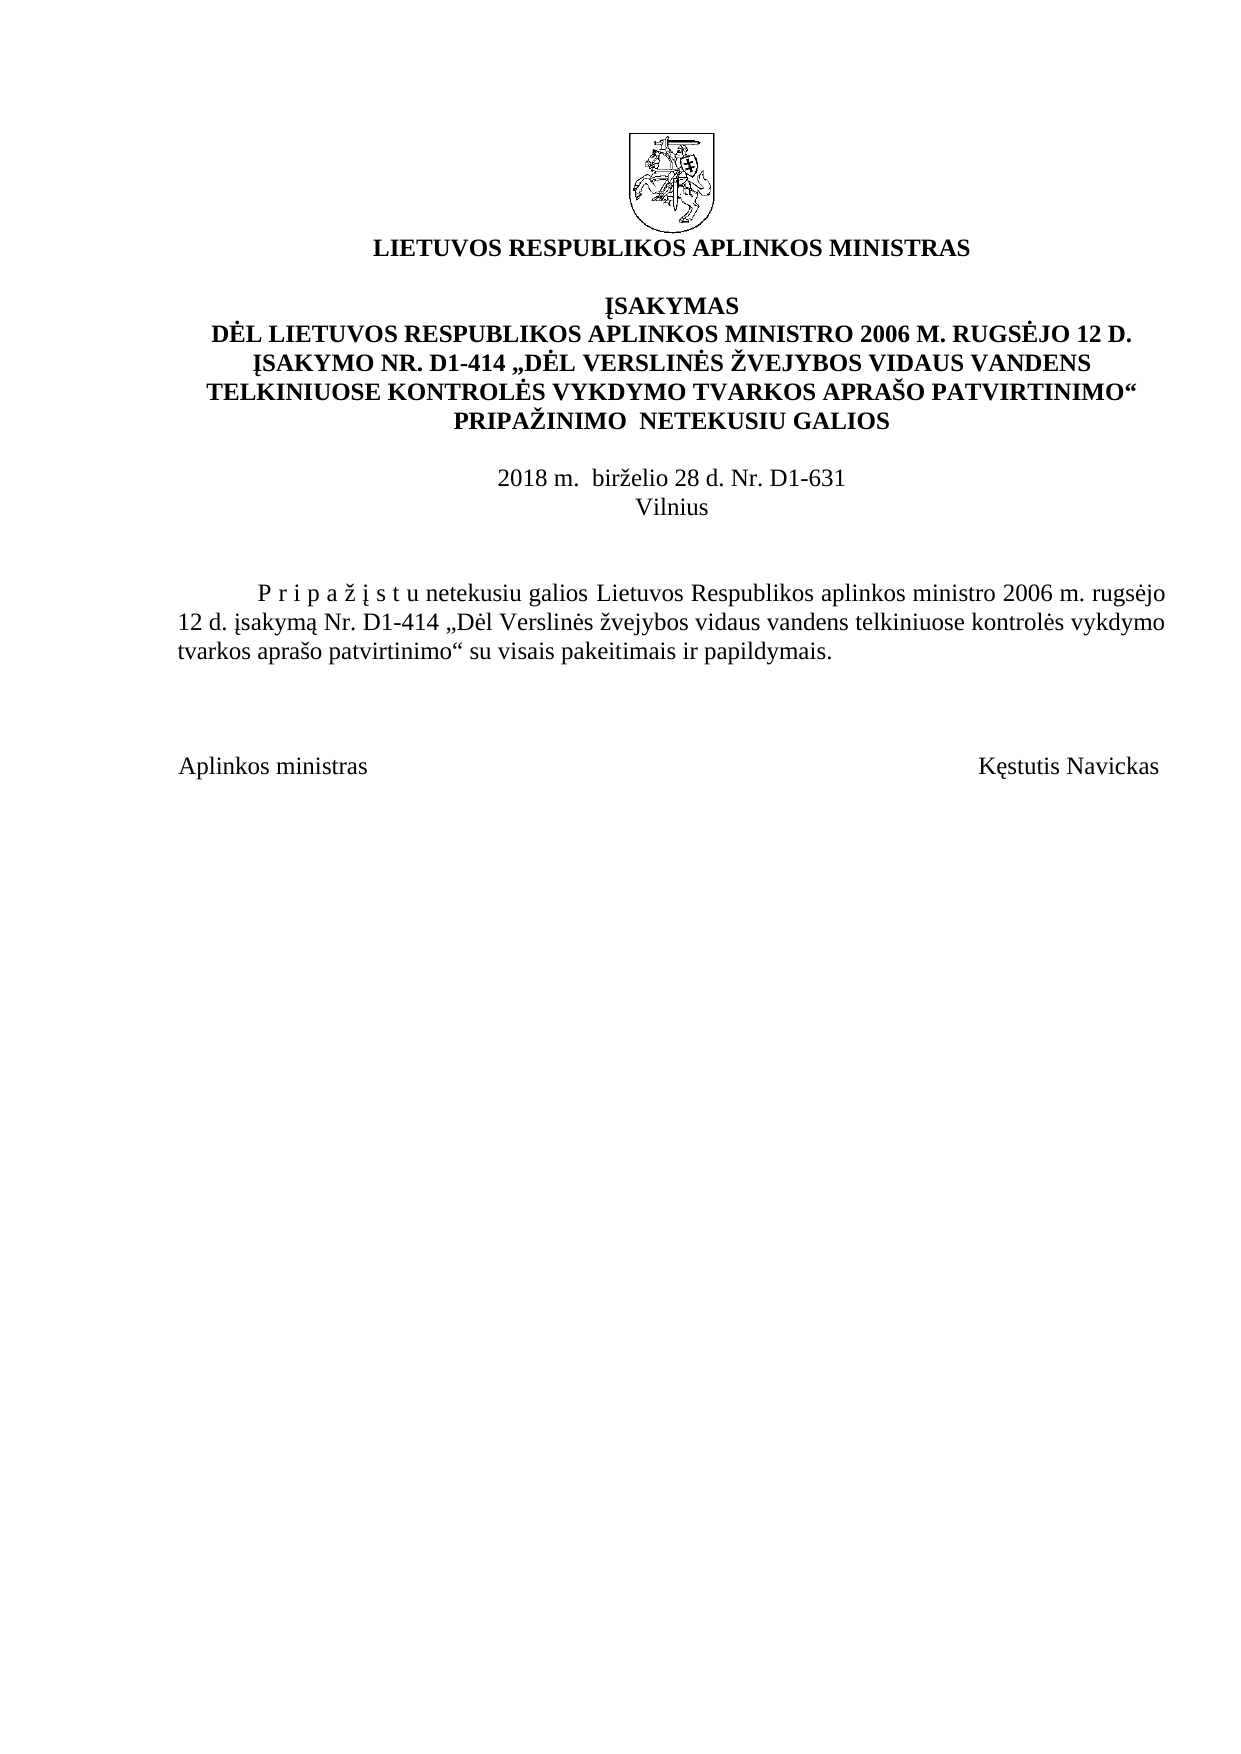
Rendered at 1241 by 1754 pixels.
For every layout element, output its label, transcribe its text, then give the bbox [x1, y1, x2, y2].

text P r i p a ž į s t u netekusiu galios Lietuvos Respublikos aplinkos ministro 2006 m. rugsėjo 12 d. įsakymą Nr. D1-414 „Dėl Verslinės žvejybos vidaus vandens telkiniuose kontrolės vykdymo tvarkos aprašo patvirtinimo“ su visais pakeitimais ir papildymais. [177, 578, 1166, 664]
text ĮSAKYMAS [177, 291, 1166, 319]
text Vilnius [177, 492, 1166, 521]
text LIETUVOS RESPUBLIKOS APLINKOS MINISTRAS [177, 233, 1166, 262]
text DĖL LIETUVOS RESPUBLIKOS APLINKOS MINISTRO 2006 M. RUGSĖJO 12 D. ĮSAKYMO NR. D1-414 „DĖL VERSLINĖS ŽVEJYBOS VIDAUS VANDENS TELKINIUOSE KONTROLĖS VYKDYMO TVARKOS APRAŠO PATVIRTINIMO“ [177, 319, 1166, 406]
text 2018 m. birželio 28 d. Nr. D1-631 [177, 463, 1166, 492]
text PRIPAŽINIMO NETEKUSIU GALIOS [177, 406, 1166, 434]
text Aplinkos ministras Kęstutis Navickas [178, 751, 1163, 779]
